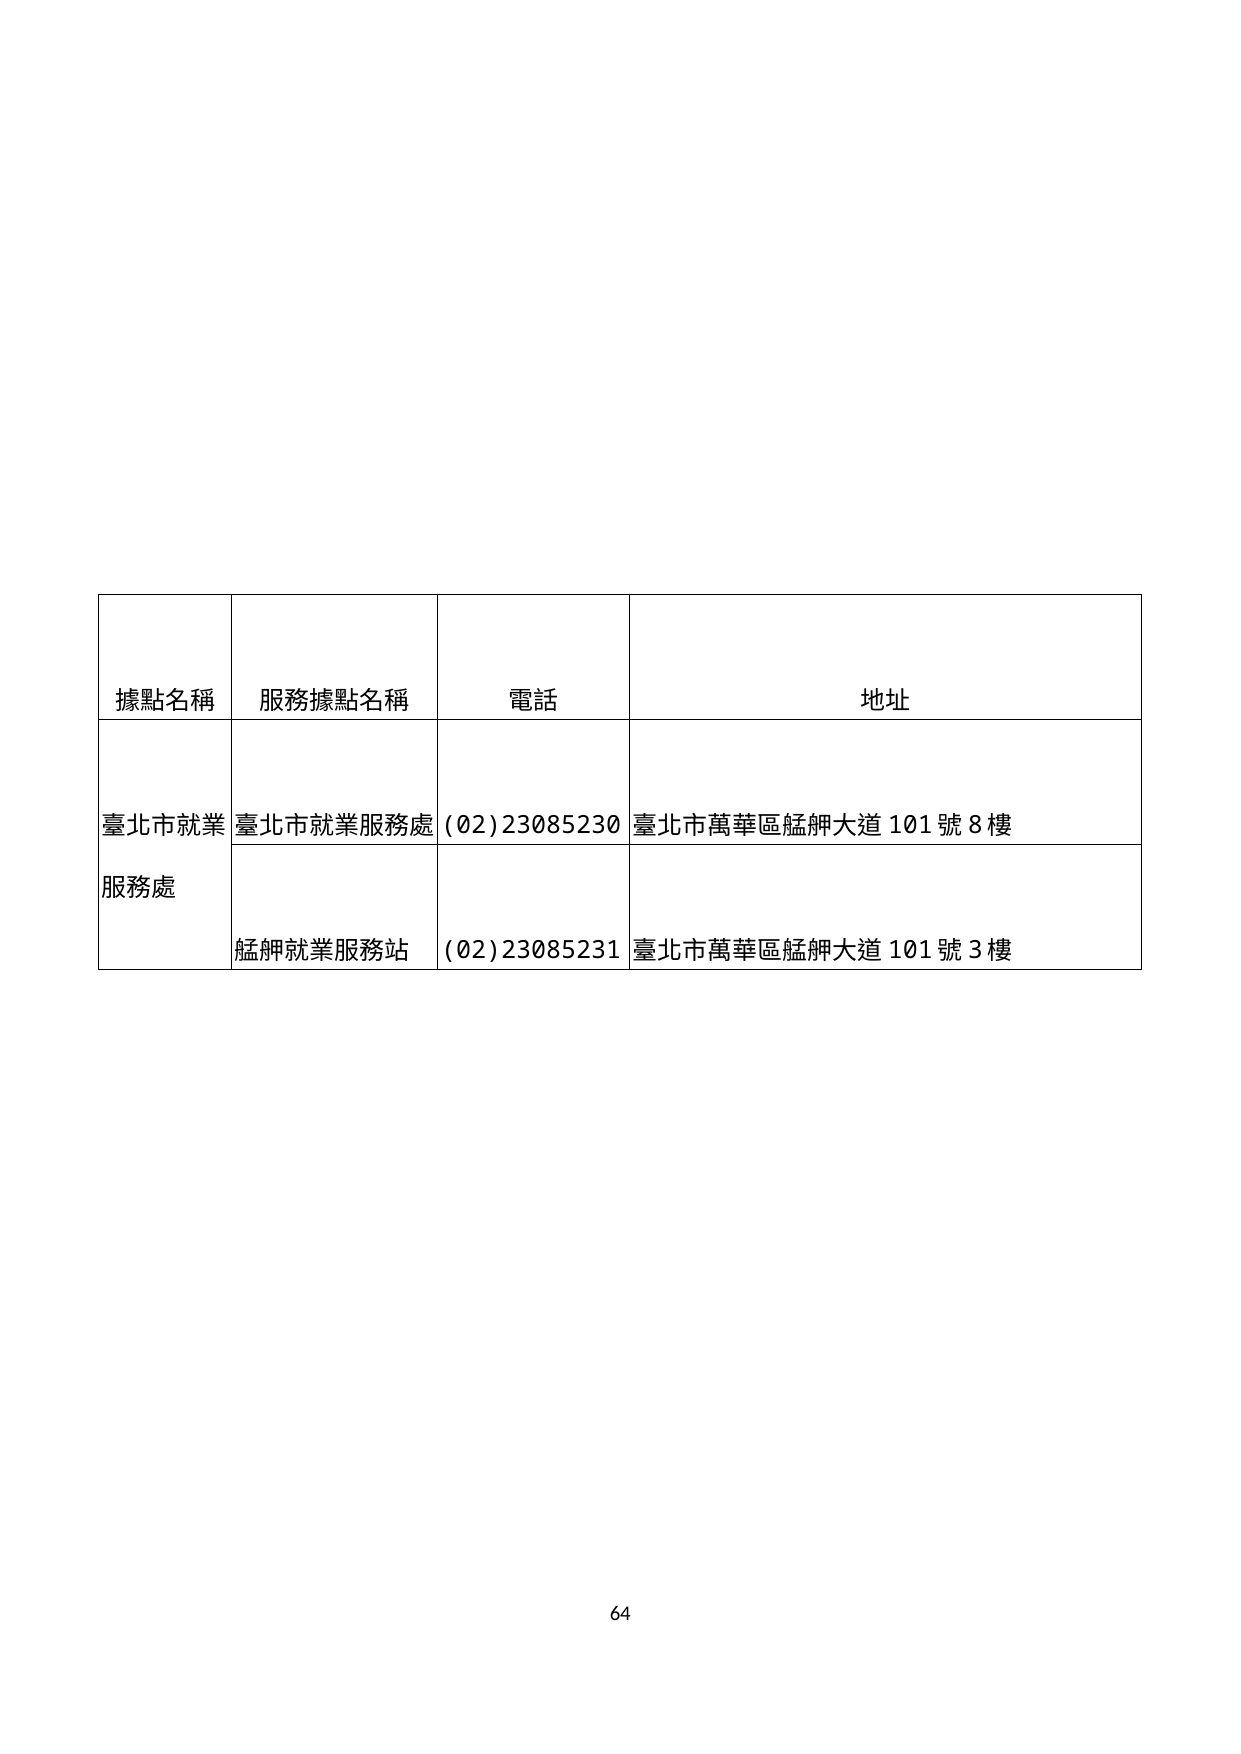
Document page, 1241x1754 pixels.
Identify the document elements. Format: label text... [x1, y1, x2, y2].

table_cell (02)23085230 [438, 720, 629, 844]
table_header 服務據點名稱 [232, 595, 437, 719]
table_cell 臺北市就業服務處 [99, 720, 231, 969]
table_cell 臺北市萬華區艋舺大道101號3樓 [630, 845, 1141, 969]
table_header 地址 [630, 595, 1141, 719]
table_cell 臺北市萬華區艋舺大道101號8樓 [630, 720, 1141, 844]
table_cell 艋舺就業服務站 [232, 845, 437, 969]
table_cell 臺北市就業服務處 [232, 720, 437, 844]
table_header 電話 [438, 595, 629, 719]
table_cell (02)23085231 [438, 845, 629, 969]
table_header 據點名稱 [99, 595, 231, 719]
